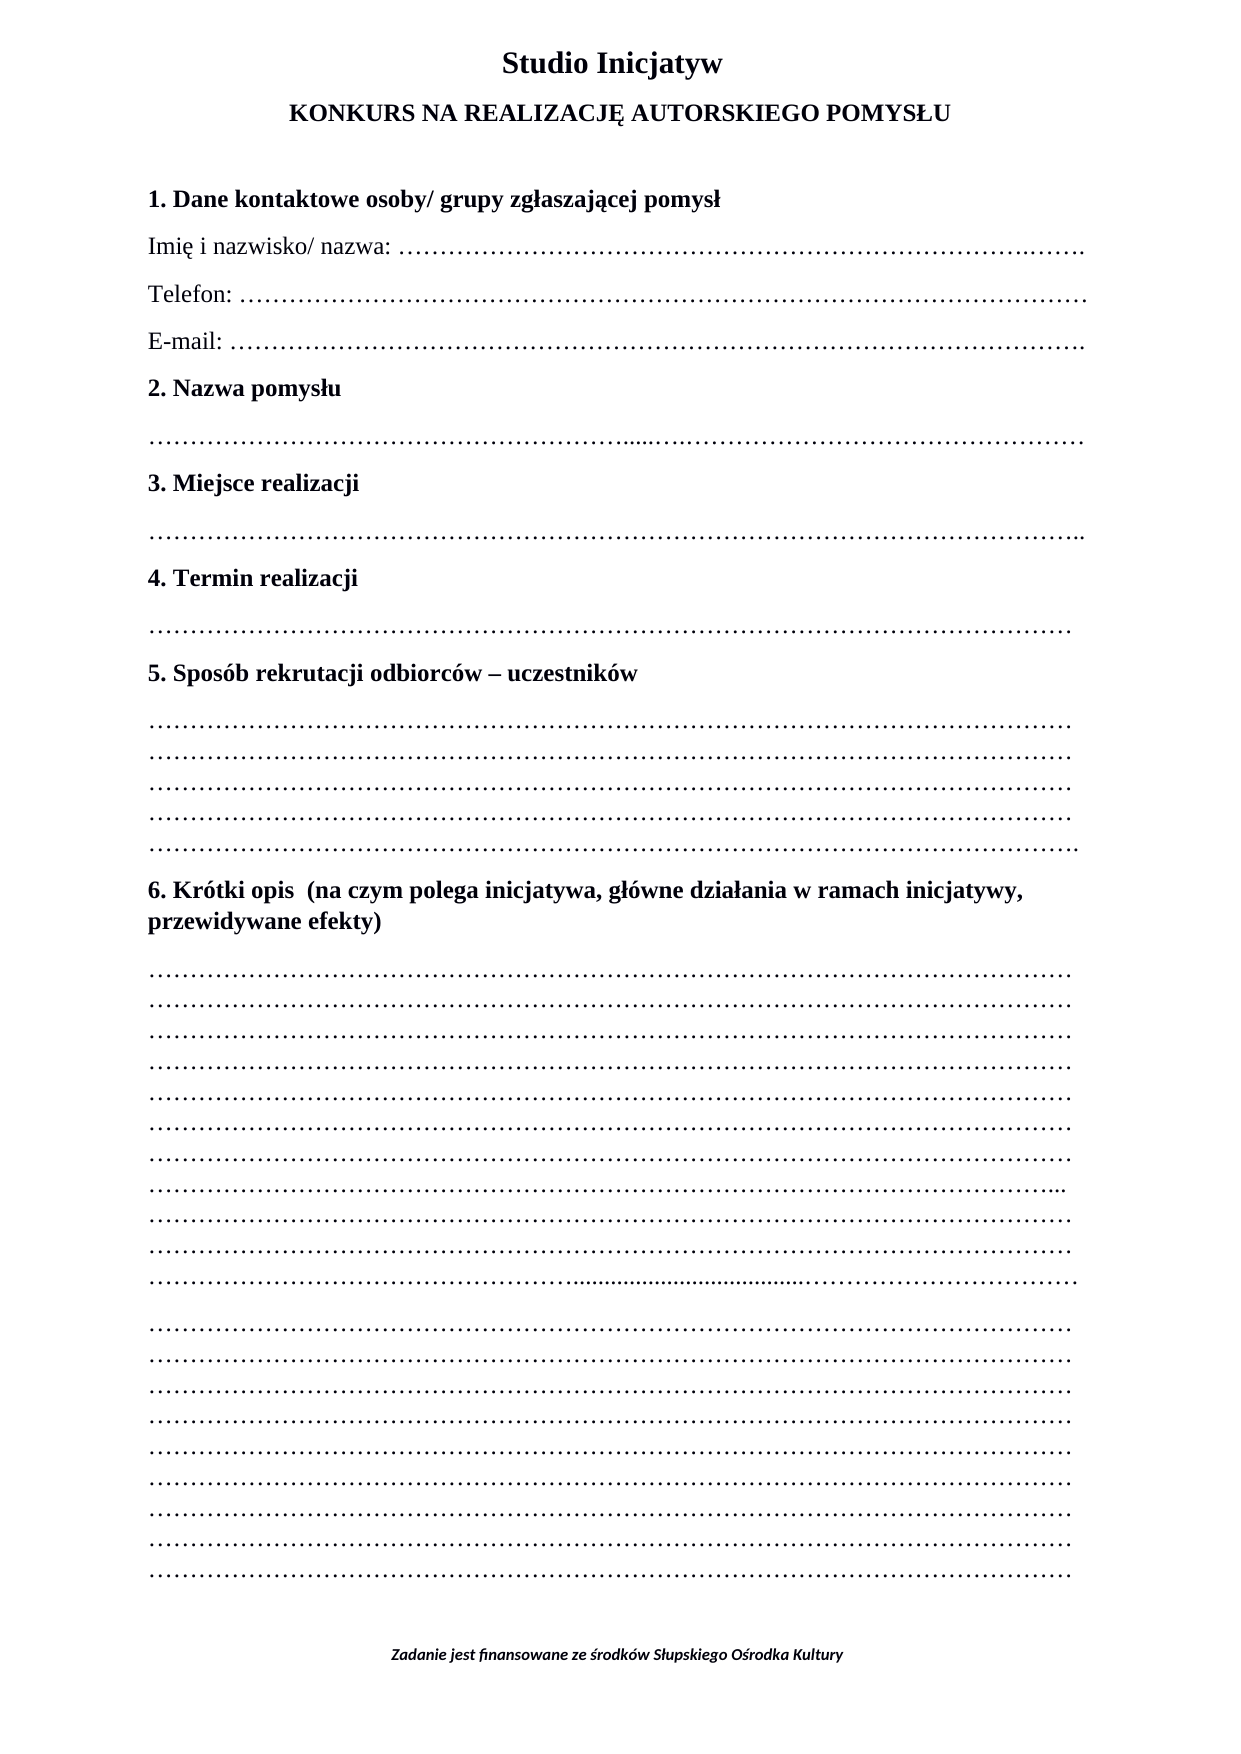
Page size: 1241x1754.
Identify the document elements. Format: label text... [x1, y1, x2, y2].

text E-mail: …………………………………………………………………………………………. [148, 326, 1093, 355]
text 4. Termin realizacji [148, 563, 1093, 592]
text 6. Krótki opis (na czym polega inicjatywa, główne działania w ramach inicjatywy, przewidywane efekty) [148, 876, 1093, 935]
text 3. Miejsce realizacji [148, 468, 1093, 497]
text 5. Sposób rekrutacji odbiorców – uczestników [148, 658, 1093, 687]
text 2. Nazwa pomysłu [148, 373, 1093, 402]
text Studio Inicjatyw [148, 44, 1093, 80]
text ……………………………………………………………………………………………………………………………………………………………………………………………………………………………………………………………………………………………………………………………………………………………………………………………………………………………………………………………………………………………………………. [148, 705, 1093, 857]
text ……………………………………………………………………………………………………………………………………………………………………………………………………………………………………………………………………………………………………………………………………………………………………………………………………………………………………………………………………………………………………………………………………………………………………………………………………………………………………………………………………………………………………………………………………………………………………………………………………………………………………………………………………………………………………………………… [148, 1308, 1093, 1583]
text KONKURS NA REALIZACJĘ AUTORSKIEGO POMYSŁU [148, 98, 1093, 126]
text ………………………………………………….....….………………………………………… [148, 421, 1093, 450]
text …………………………………………………………………………………………………………………………………………………………………………………………………………………………………………………………………………………………………………………………………………………………………………………………………………………………………………………………………………………………………………………………………………………………………………………………………………………………………………………………………………………………………………………………………………………………………………………………………………………...………………………………………………………………………………………………………………………………………………………………………………………………………………………………………………….....................................…………………………… [148, 954, 1093, 1290]
text ………………………………………………………………………………………………… [148, 611, 1093, 639]
text 1. Dane kontaktowe osoby/ grupy zgłaszającej pomysł [148, 184, 1093, 213]
text Telefon: ………………………………………………………………………………………… [148, 279, 1093, 307]
text Imię i nazwisko/ nazwa: ………………………………………………………………….……. [148, 231, 1093, 260]
text ………………………………………………………………………………………………….. [148, 516, 1093, 544]
